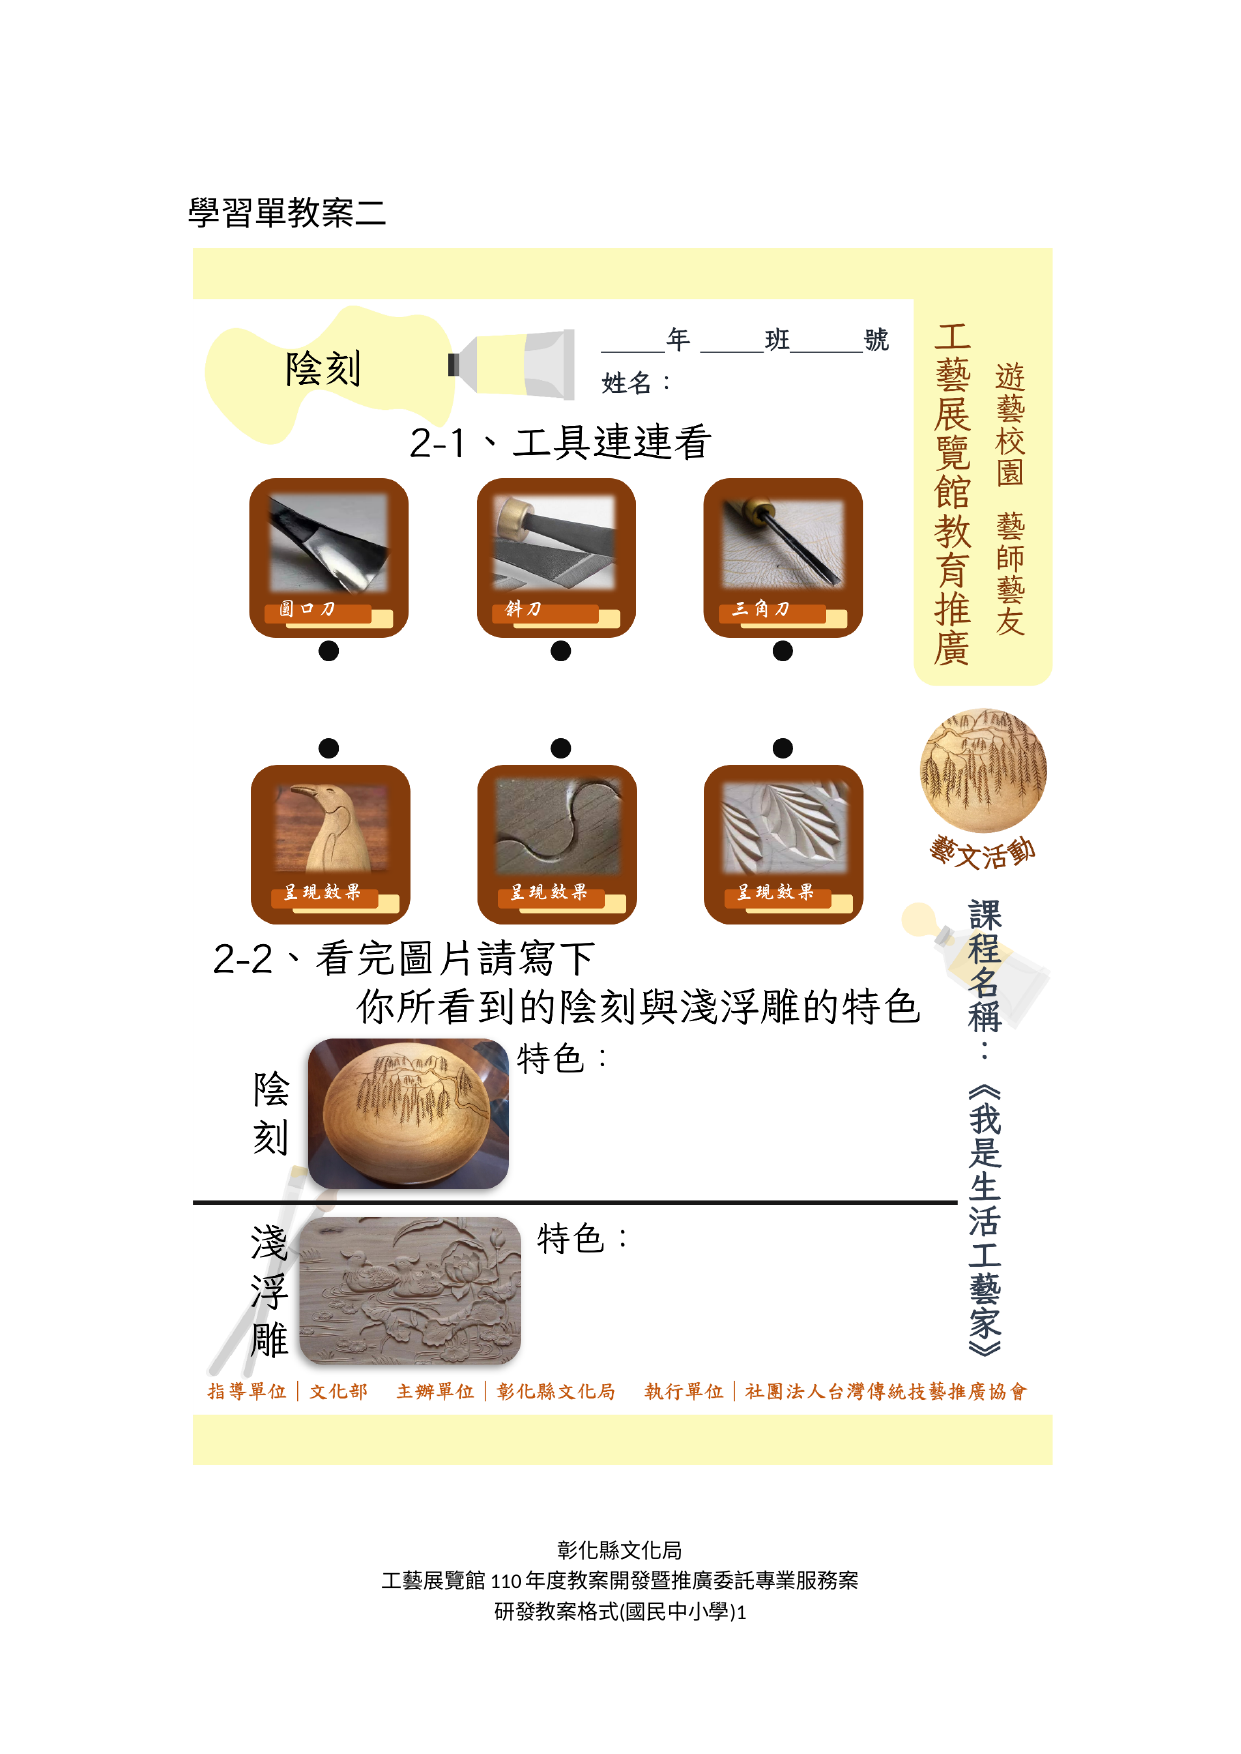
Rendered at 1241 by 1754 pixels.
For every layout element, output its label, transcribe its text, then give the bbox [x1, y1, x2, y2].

text 學習單教案二 [187, 167, 1053, 242]
picture [187, 248, 1053, 1465]
